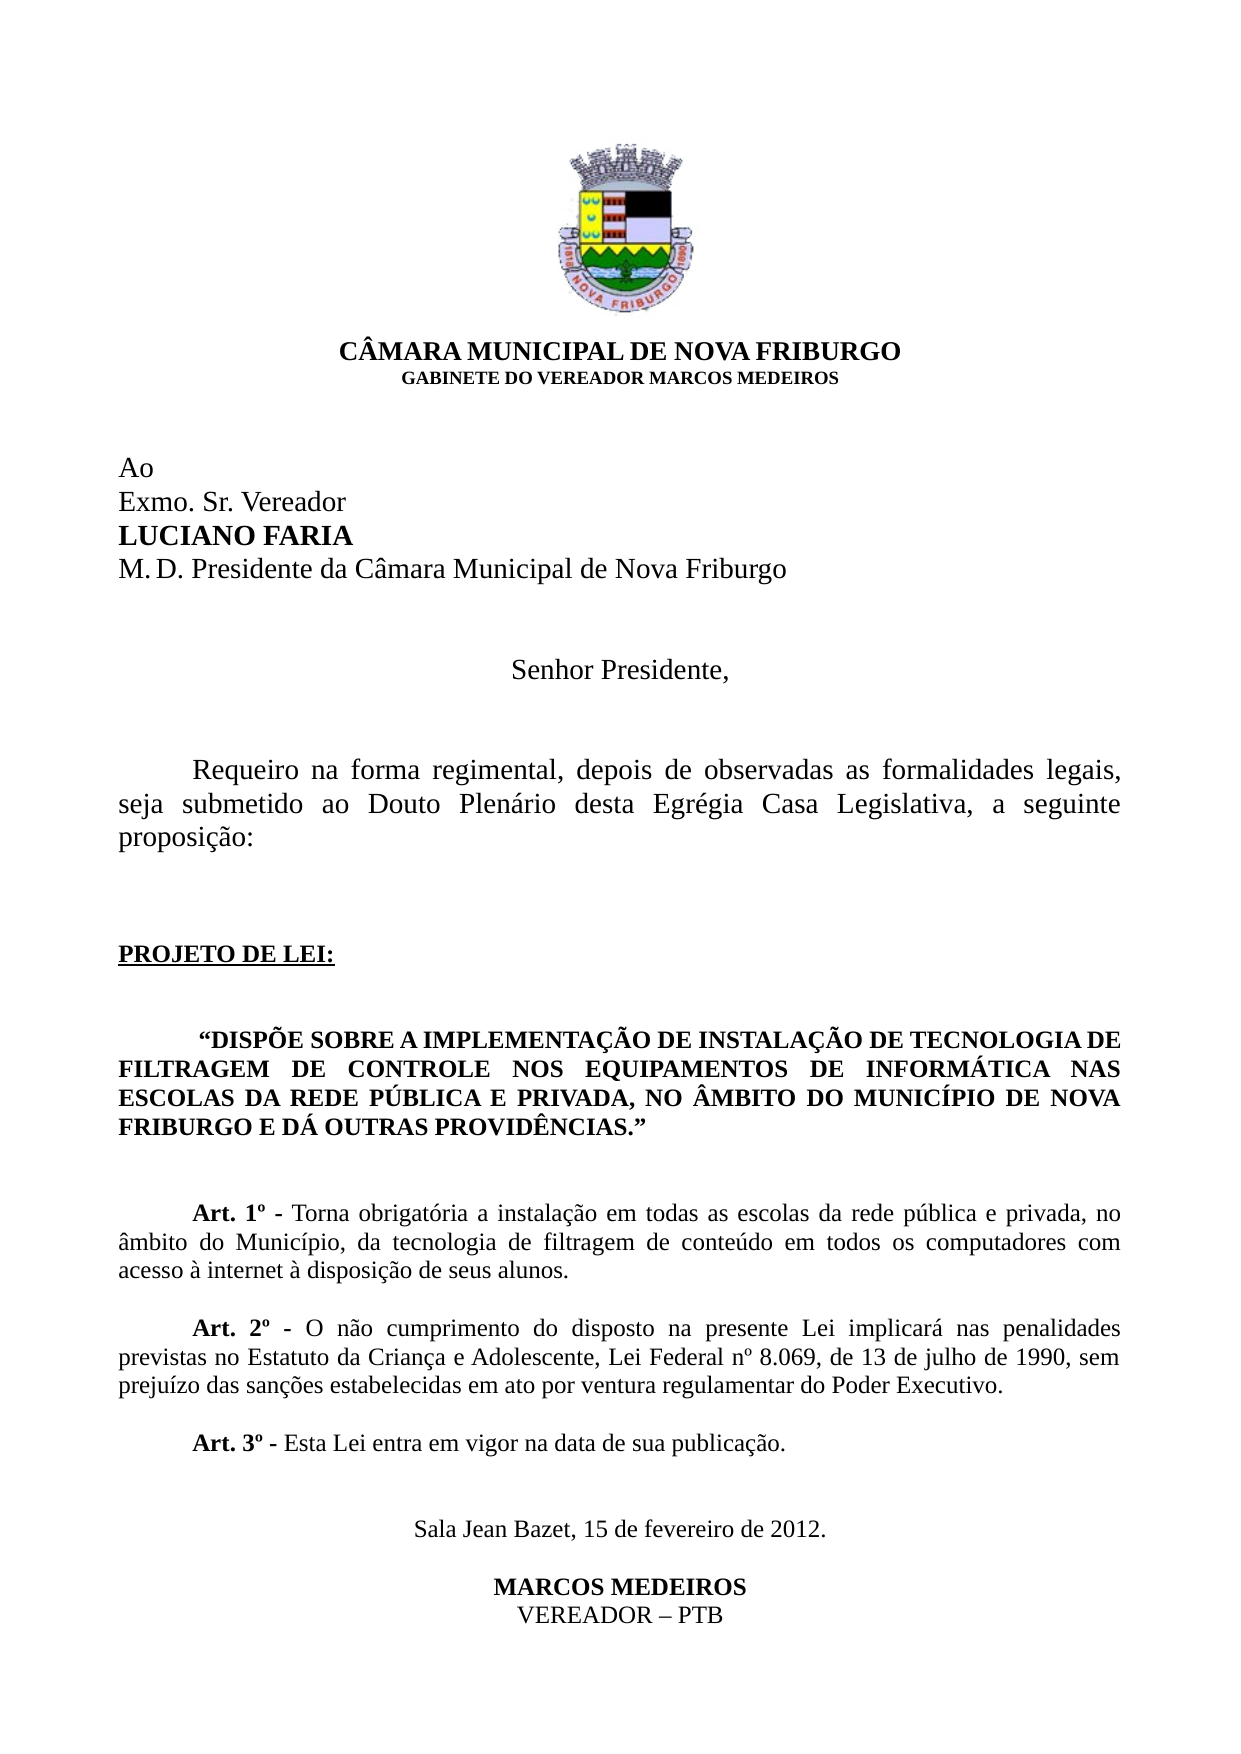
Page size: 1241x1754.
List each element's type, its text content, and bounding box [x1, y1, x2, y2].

text Sala Jean Bazet, 15 de fevereiro de 2012. [118, 1514, 1122, 1543]
text VEREADOR – PTB [118, 1601, 1122, 1629]
text LUCIANO FARIA [118, 518, 1122, 551]
text Exmo. Sr. Vereador [118, 484, 1122, 518]
text PROJETO DE LEI: [118, 939, 1122, 968]
text Art. 3º - Esta Lei entra em vigor na data de sua publicação. [118, 1428, 1122, 1457]
text Senhor Presidente, [118, 652, 1122, 685]
text GABINETE DO VEREADOR MARCOS MEDEIROS [118, 367, 1122, 388]
text CÂMARA MUNICIPAL DE NOVA FRIBURGO [118, 335, 1122, 367]
text MARCOS MEDEIROS [118, 1572, 1122, 1601]
text Ao [118, 451, 1122, 484]
text “DISPÕE SOBRE A IMPLEMENTAÇÃO DE INSTALAÇÃO DE TECNOLOGIA DE FILTRAGEM DE CONTROLE NOS EQUIPAMENTOS DE INFORMÁTICA NAS ESCOLAS DA REDE PÚBLICA E PRIVADA, NO ÂMBITO DO MUNICÍPIO DE NOVA FRIBURGO E DÁ OUTRAS PROVIDÊNCIAS.” [118, 1026, 1122, 1141]
text Art. 1º - Torna obrigatória a instalação em todas as escolas da rede pública e privada, no âmbito do Município, da tecnologia de filtragem de conteúdo em todos os computadores com acesso à internet à disposição de seus alunos. [118, 1198, 1122, 1284]
list D. Presidente da Câmara Municipal de Nova Friburgo [118, 551, 1122, 585]
picture [537, 127, 703, 327]
text Requeiro na forma regimental, depois de observadas as formalidades legais, seja submetido ao Douto Plenário desta Egrégia Casa Legislativa, a seguinte proposição: [118, 752, 1122, 853]
text Art. 2º - O não cumprimento do disposto na presente Lei implicará nas penalidades previstas no Estatuto da Criança e Adolescente, Lei Federal nº 8.069, de 13 de julho de 1990, sem prejuízo das sanções estabelecidas em ato por ventura regulamentar do Poder Executivo. [118, 1313, 1122, 1399]
